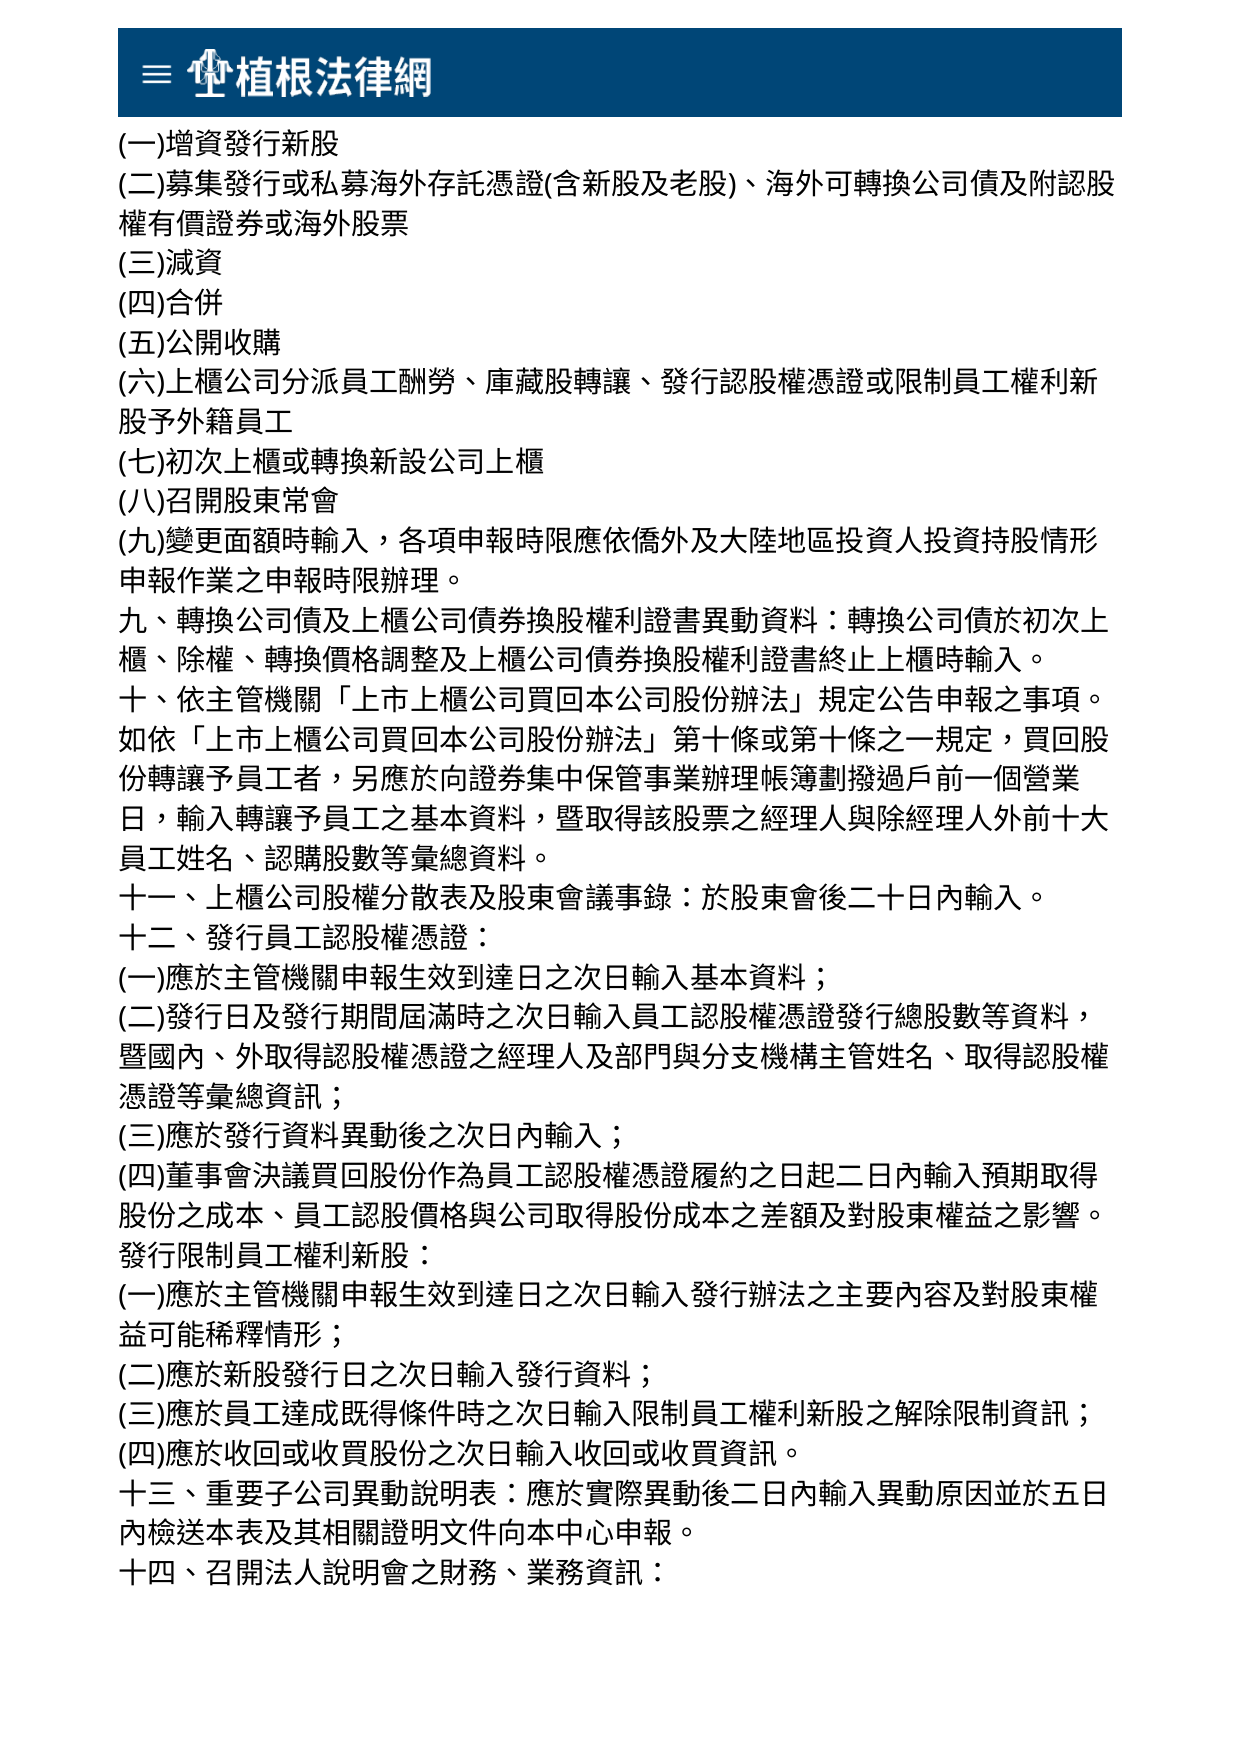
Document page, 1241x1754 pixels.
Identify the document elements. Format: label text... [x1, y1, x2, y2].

text (一)應於主管機關申報生效到達日之次日輸入基本資料； [118, 957, 1122, 997]
picture [118, 28, 1122, 117]
text 十三、重要子公司異動說明表：應於實際異動後二日內輸入異動原因並於五日內檢送本表及其相關證明文件向本中心申報。 [118, 1473, 1122, 1552]
text 十一、上櫃公司股權分散表及股東會議事錄：於股東會後二十日內輸入。 [118, 878, 1122, 917]
text (一)增資發行新股 [118, 123, 1122, 163]
text 十二、發行員工認股權憑證： [118, 917, 1122, 957]
text 十四、召開法人說明會之財務、業務資訊： [118, 1552, 1122, 1592]
text (三)應於發行資料異動後之次日內輸入； [118, 1116, 1122, 1155]
text 發行限制員工權利新股： [118, 1235, 1122, 1274]
text (一)應於主管機關申報生效到達日之次日輸入發行辦法之主要內容及對股東權益可能稀釋情形； [118, 1274, 1122, 1354]
text (二)募集發行或私募海外存託憑證(含新股及老股)、海外可轉換公司債及附認股權有價證券或海外股票 [118, 163, 1122, 243]
text 十、依主管機關「上市上櫃公司買回本公司股份辦法」規定公告申報之事項。如依「上市上櫃公司買回本公司股份辦法」第十條或第十條之一規定，買回股份轉讓予員工者，另應於向證券集中保管事業辦理帳簿劃撥過戶前一個營業日，輸入轉讓予員工之基本資料，暨取得該股票之經理人與除經理人外前十大員工姓名、認購股數等彙總資料。 [118, 679, 1122, 878]
text (九)變更面額時輸入，各項申報時限應依僑外及大陸地區投資人投資持股情形申報作業之申報時限辦理。 [118, 520, 1122, 600]
text (六)上櫃公司分派員工酬勞、庫藏股轉讓、發行認股權憑證或限制員工權利新股予外籍員工 [118, 362, 1122, 441]
text (四)應於收回或收買股份之次日輸入收回或收買資訊。 [118, 1433, 1122, 1473]
text (三)應於員工達成既得條件時之次日輸入限制員工權利新股之解除限制資訊； [118, 1393, 1122, 1433]
text (三)減資 [118, 243, 1122, 282]
text (二)應於新股發行日之次日輸入發行資料； [118, 1354, 1122, 1393]
text (七)初次上櫃或轉換新設公司上櫃 [118, 441, 1122, 481]
text (四)合併 [118, 282, 1122, 322]
text (五)公開收購 [118, 322, 1122, 362]
text (二)發行日及發行期間屆滿時之次日輸入員工認股權憑證發行總股數等資料，暨國內、外取得認股權憑證之經理人及部門與分支機構主管姓名、取得認股權憑證等彙總資訊； [118, 997, 1122, 1116]
text (四)董事會決議買回股份作為員工認股權憑證履約之日起二日內輸入預期取得股份之成本、員工認股價格與公司取得股份成本之差額及對股東權益之影響。 [118, 1155, 1122, 1235]
text 九、轉換公司債及上櫃公司債券換股權利證書異動資料：轉換公司債於初次上櫃、除權、轉換價格調整及上櫃公司債券換股權利證書終止上櫃時輸入。 [118, 600, 1122, 679]
text (八)召開股東常會 [118, 481, 1122, 520]
